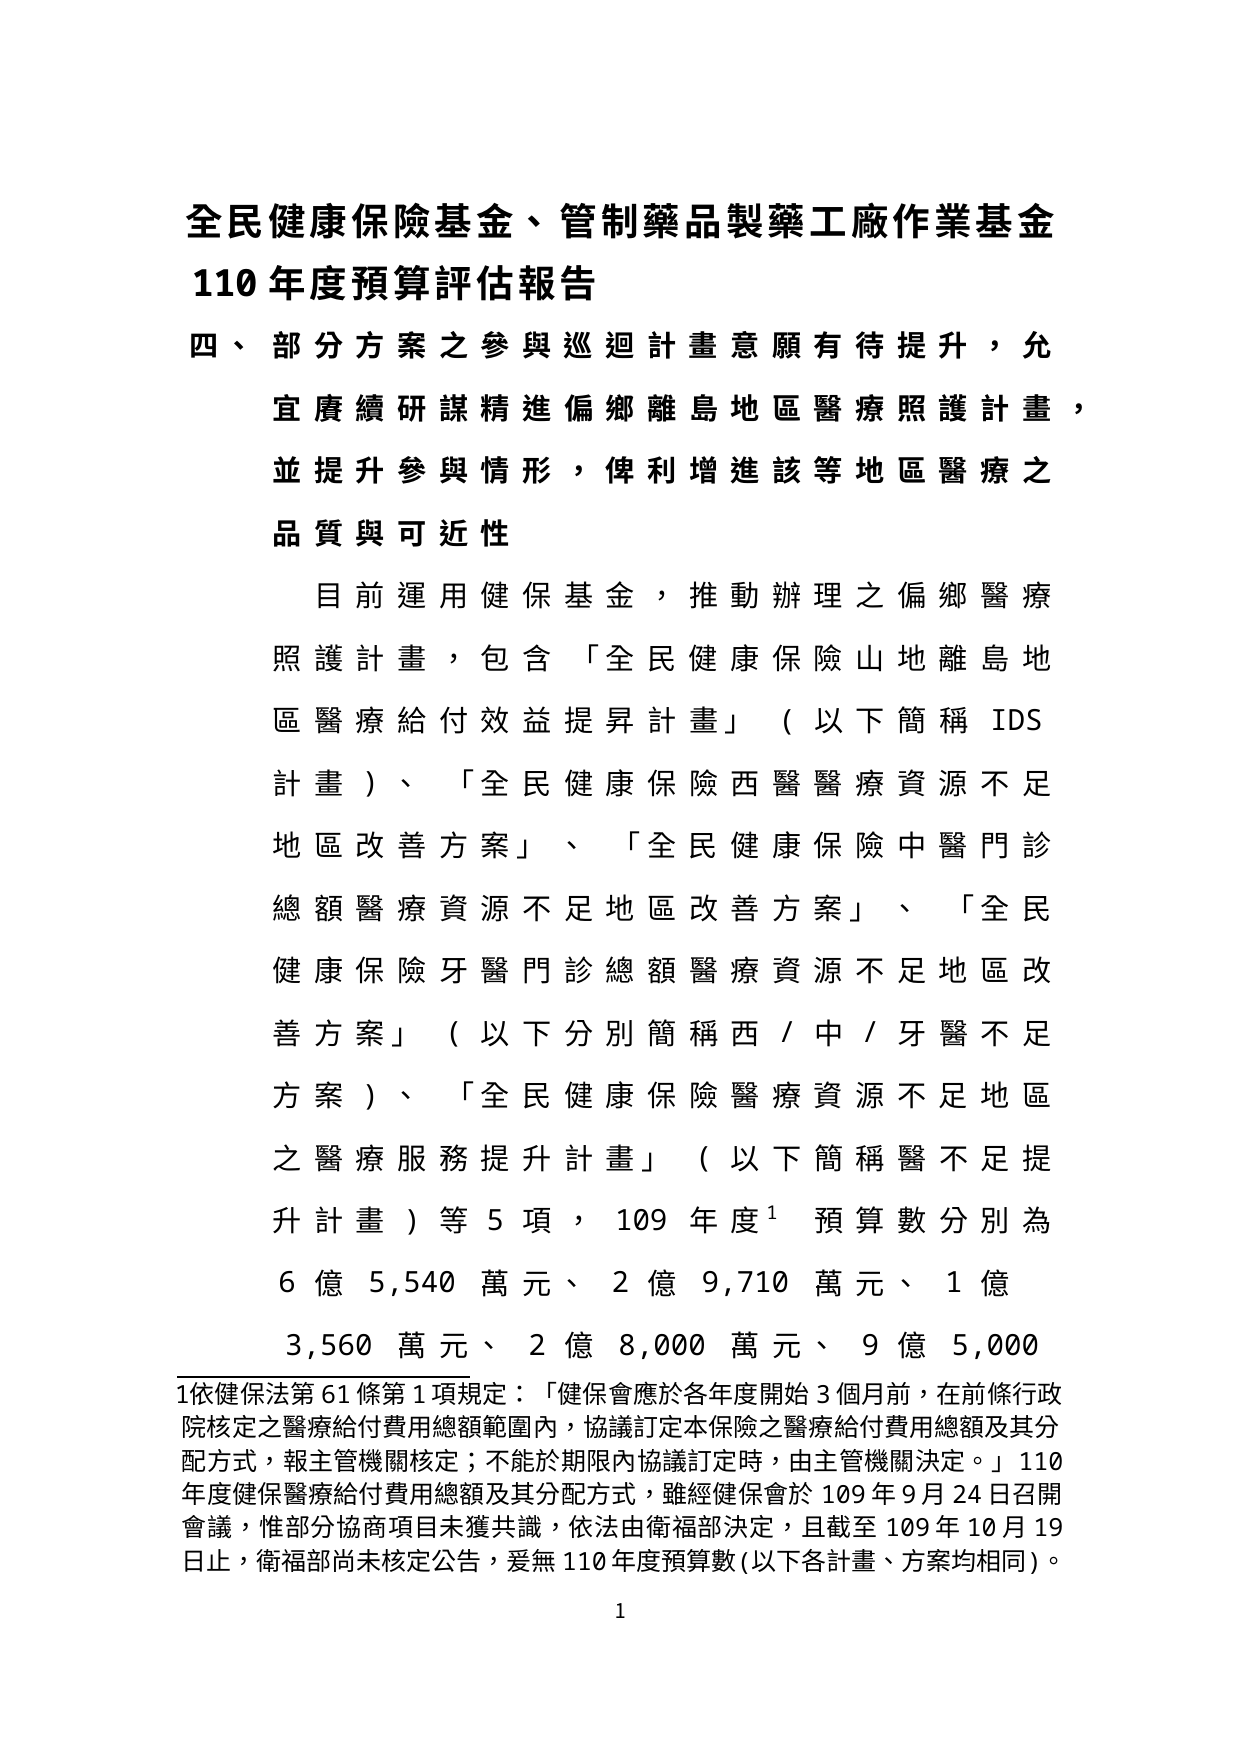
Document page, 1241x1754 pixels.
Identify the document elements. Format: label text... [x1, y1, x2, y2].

text 四、部分方案之參與巡迴計畫意願有待提升，允宜賡續研謀精進偏鄉離島地區醫療照護計畫，並提升參與情形，俾利增進該等地區醫療之品質與可近性 [183, 302, 1058, 552]
text 依健保法第61條第1項規定：「健保會應於各年度開始3個月前，在前條行政院核定之醫療給付費用總額範圍內，協議訂定本保險之醫療給付費用總額及其分配方式，報主管機關核定；不能於期限內協議訂定時，由主管機關決定。」110年度健保醫療給付費用總額及其分配方式，雖經健保會於109年9月24日召開會議，惟部分協商項目未獲共識，依法由衛福部決定，且截至109年10月19日止，衛福部尚未核定公告，爰無110年度預算數(以下各計畫、方案均相同)。 [174, 1377, 1063, 1577]
text 全民健康保險基金、管制藥品製藥工廠作業基金110年度預算評估報告 [183, 177, 1058, 302]
text 目前運用健保基金，推動辦理之偏鄉醫療照護計畫，包含「全民健康保險山地離島地區醫療給付效益提昇計畫」(以下簡稱IDS計畫)、「全民健康保險西醫醫療資源不足地區改善方案」、「全民健康保險中醫門診總額醫療資源不足地區改善方案」、「全民健康保險牙醫門診總額醫療資源不足地區改善方案」(以下分別簡稱西/中/牙醫不足方案)、「全民健康保險醫療資源不足地區之醫療服務提升計畫」(以下簡稱醫不足提升計畫)等5項，109年度預算數分別為6億5,540萬元、2億9,710萬元、1億3,560萬元、2億8,000萬元、9億5,000 [242, 552, 1058, 1365]
